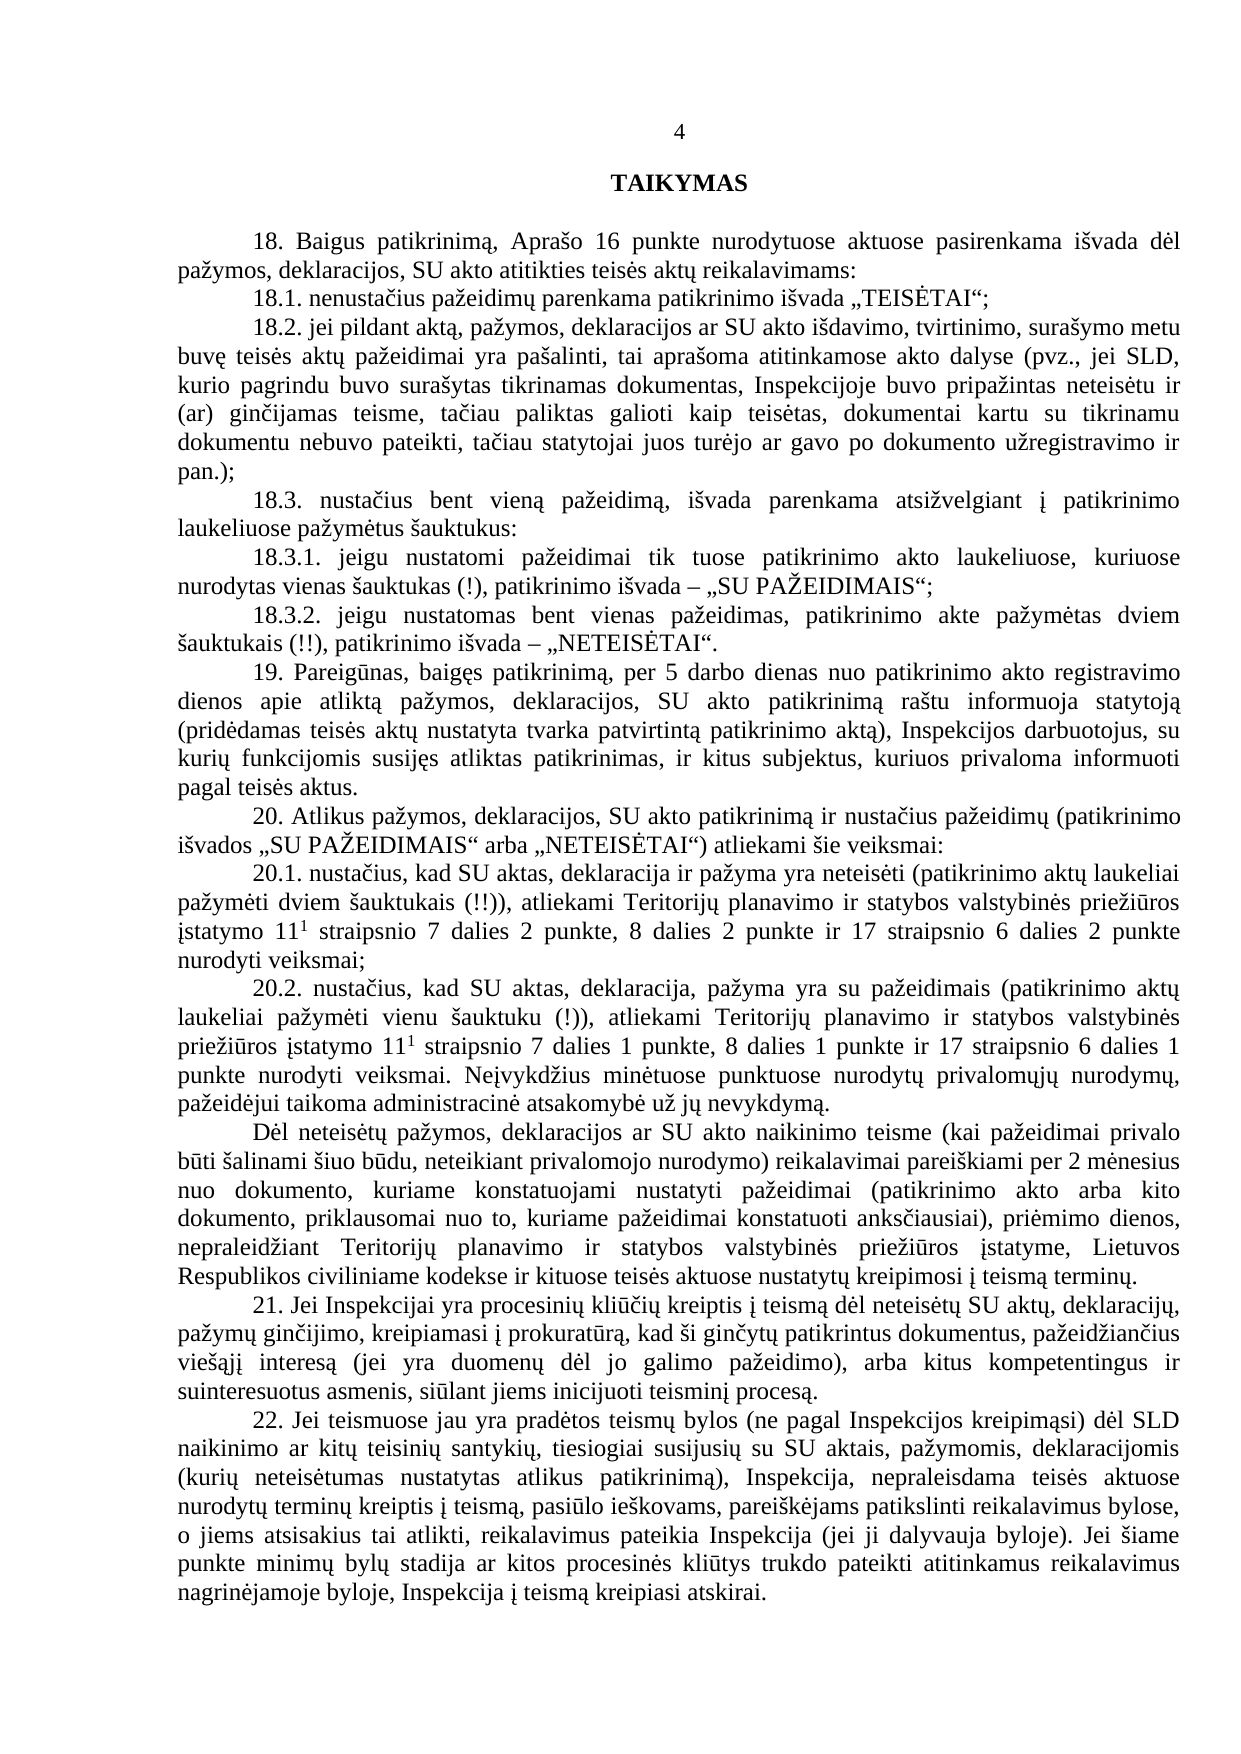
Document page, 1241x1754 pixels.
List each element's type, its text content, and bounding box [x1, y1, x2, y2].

text 20.2. nustačius, kad SU aktas, deklaracija, pažyma yra su pažeidimais (patikrinimo aktų laukeliai pažymėti vienu šauktuku (!)), atliekami Teritorijų planavimo ir statybos valstybinės priežiūros įstatymo 111 straipsnio 7 dalies 1 punkte, 8 dalies 1 punkte ir 17 straipsnio 6 dalies 1 punkte nurodyti veiksmai. Neįvykdžius minėtuose punktuose nurodytų privalomųjų nurodymų, pažeidėjui taikoma administracinė atsakomybė už jų nevykdymą. [177, 973, 1181, 1117]
text 18.3.1. jeigu nustatomi pažeidimai tik tuose patikrinimo akto laukeliuose, kuriuose nurodytas vienas šauktukas (!), patikrinimo išvada – „SU PAŽEIDIMAIS“; [177, 542, 1181, 600]
text Dėl neteisėtų pažymos, deklaracijos ar SU akto naikinimo teisme (kai pažeidimai privalo būti šalinami šiuo būdu, neteikiant privalomojo nurodymo) reikalavimai pareiškiami per 2 mėnesius nuo dokumento, kuriame konstatuojami nustatyti pažeidimai (patikrinimo akto arba kito dokumento, priklausomai nuo to, kuriame pažeidimai konstatuoti anksčiausiai), priėmimo dienos, nepraleidžiant Teritorijų planavimo ir statybos valstybinės priežiūros įstatyme, Lietuvos Respublikos civiliniame kodekse ir kituose teisės aktuose nustatytų kreipimosi į teismą terminų. [177, 1117, 1181, 1290]
text 20. Atlikus pažymos, deklaracijos, SU akto patikrinimą ir nustačius pažeidimų (patikrinimo išvados „SU PAŽEIDIMAIS“ arba „NETEISĖTAI“) atliekami šie veiksmai: [177, 801, 1181, 858]
text 18.1. nenustačius pažeidimų parenkama patikrinimo išvada „TEISĖTAI“; [177, 283, 1181, 312]
text 21. Jei Inspekcijai yra procesinių kliūčių kreiptis į teismą dėl neteisėtų SU aktų, deklaracijų, pažymų ginčijimo, kreipiamasi į prokuratūrą, kad ši ginčytų patikrintus dokumentus, pažeidžiančius viešąjį interesą (jei yra duomenų dėl jo galimo pažeidimo), arba kitus kompetentingus ir suinteresuotus asmenis, siūlant jiems inicijuoti teisminį procesą. [177, 1290, 1181, 1405]
text 19. Pareigūnas, baigęs patikrinimą, per 5 darbo dienas nuo patikrinimo akto registravimo dienos apie atliktą pažymos, deklaracijos, SU akto patikrinimą raštu informuoja statytoją (pridėdamas teisės aktų nustatyta tvarka patvirtintą patikrinimo aktą), Inspekcijos darbuotojus, su kurių funkcijomis susijęs atliktas patikrinimas, ir kitus subjektus, kuriuos privaloma informuoti pagal teisės aktus. [177, 657, 1181, 801]
text 18.3. nustačius bent vieną pažeidimą, išvada parenkama atsižvelgiant į patikrinimo laukeliuose pažymėtus šauktukus: [177, 485, 1181, 542]
text 20.1. nustačius, kad SU aktas, deklaracija ir pažyma yra neteisėti (patikrinimo aktų laukeliai pažymėti dviem šauktukais (!!)), atliekami Teritorijų planavimo ir statybos valstybinės priežiūros įstatymo 111 straipsnio 7 dalies 2 punkte, 8 dalies 2 punkte ir 17 straipsnio 6 dalies 2 punkte nurodyti veiksmai; [177, 858, 1181, 973]
text 18.3.2. jeigu nustatomas bent vienas pažeidimas, patikrinimo akte pažymėtas dviem šauktukais (!!), patikrinimo išvada – „NETEISĖTAI“. [177, 600, 1181, 657]
text TAIKYMAS [177, 168, 1181, 197]
text 22. Jei teismuose jau yra pradėtos teismų bylos (ne pagal Inspekcijos kreipimąsi) dėl SLD naikinimo ar kitų teisinių santykių, tiesiogiai susijusių su SU aktais, pažymomis, deklaracijomis (kurių neteisėtumas nustatytas atlikus patikrinimą), Inspekcija, nepraleisdama teisės aktuose nurodytų terminų kreiptis į teismą, pasiūlo ieškovams, pareiškėjams patikslinti reikalavimus bylose, o jiems atsisakius tai atlikti, reikalavimus pateikia Inspekcija (jei ji dalyvauja byloje). Jei šiame punkte minimų bylų stadija ar kitos procesinės kliūtys trukdo pateikti atitinkamus reikalavimus nagrinėjamoje byloje, Inspekcija į teismą kreipiasi atskirai. [177, 1405, 1181, 1606]
text 18.2. jei pildant aktą, pažymos, deklaracijos ar SU akto išdavimo, tvirtinimo, surašymo metu buvę teisės aktų pažeidimai yra pašalinti, tai aprašoma atitinkamose akto dalyse (pvz., jei SLD, kurio pagrindu buvo surašytas tikrinamas dokumentas, Inspekcijoje buvo pripažintas neteisėtu ir (ar) ginčijamas teisme, tačiau paliktas galioti kaip teisėtas, dokumentai kartu su tikrinamu dokumentu nebuvo pateikti, tačiau statytojai juos turėjo ar gavo po dokumento užregistravimo ir pan.); [177, 312, 1181, 485]
text 18. Baigus patikrinimą, Aprašo 16 punkte nurodytuose aktuose pasirenkama išvada dėl pažymos, deklaracijos, SU akto atitikties teisės aktų reikalavimams: [177, 226, 1181, 283]
